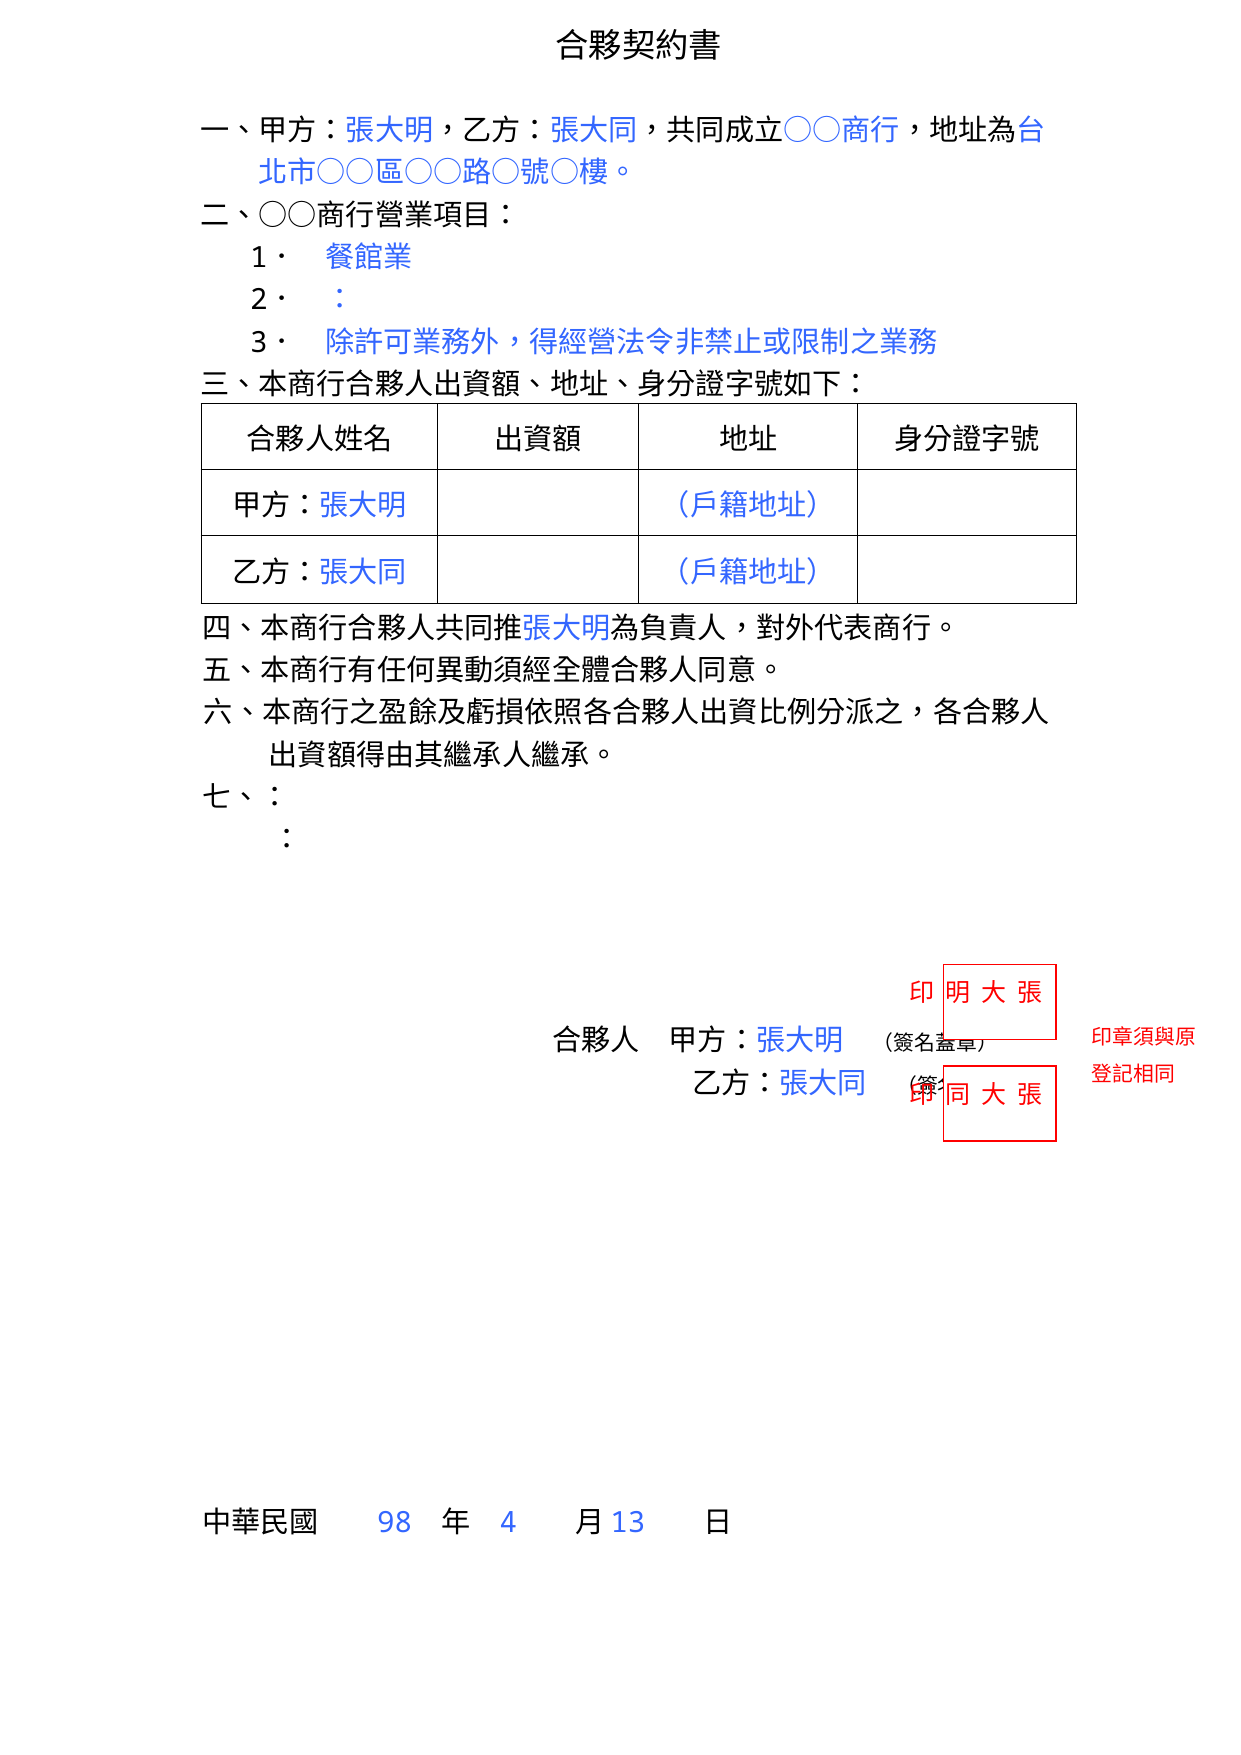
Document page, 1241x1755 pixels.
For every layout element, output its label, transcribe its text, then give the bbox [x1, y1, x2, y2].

list 餐館業 [250, 233, 1061, 276]
text 四、本商行合夥人共同推張大明為負責人，對外代表商行。 [100, 604, 1061, 647]
table_cell 甲方：張大明 [202, 470, 437, 535]
table_header 身分證字號 [858, 404, 1076, 469]
table_cell [438, 470, 638, 535]
text 三、本商行合夥人出資額、地址、身分證字號如下： [200, 361, 1061, 403]
text 合夥人 甲方：張大明 （簽名蓋章） [100, 1017, 1061, 1059]
table_cell [858, 536, 1076, 603]
text 五、本商行有任何異動須經全體合夥人同意。 [100, 647, 1061, 689]
table_cell （戶籍地址） [639, 470, 857, 535]
list ： [250, 276, 1061, 318]
text 六、本商行之盈餘及虧損依照各合夥人出資比例分派之，各合夥人出資額得由其繼承人繼承。 [204, 689, 1061, 773]
text 中華民國 98 年 4 月13 日 [100, 1498, 1061, 1541]
table_cell （戶籍地址） [639, 536, 857, 603]
table_cell [858, 470, 1076, 535]
text 七、： [100, 773, 1061, 816]
text 二、○○商行營業項目： [200, 191, 1061, 233]
text 一、甲方：張大明，乙方：張大同，共同成立○○商行，地址為台北市○○區○○路○號○樓。 [200, 107, 1061, 191]
text 印章須與原登記相同 [1091, 1013, 1208, 1088]
text ： [100, 816, 1061, 858]
table_cell 乙方：張大同 [202, 536, 437, 603]
table_header 出資額 [438, 404, 638, 469]
list 除許可業務外，得經營法令非禁止或限制之業務 [250, 318, 1061, 361]
text 合夥契約書 [100, 19, 1178, 67]
table_header 地址 [639, 404, 857, 469]
table_header 合夥人姓名 [202, 404, 437, 469]
table_cell [438, 536, 638, 603]
text 乙方：張大同 （簽名蓋章） [100, 1059, 1061, 1102]
